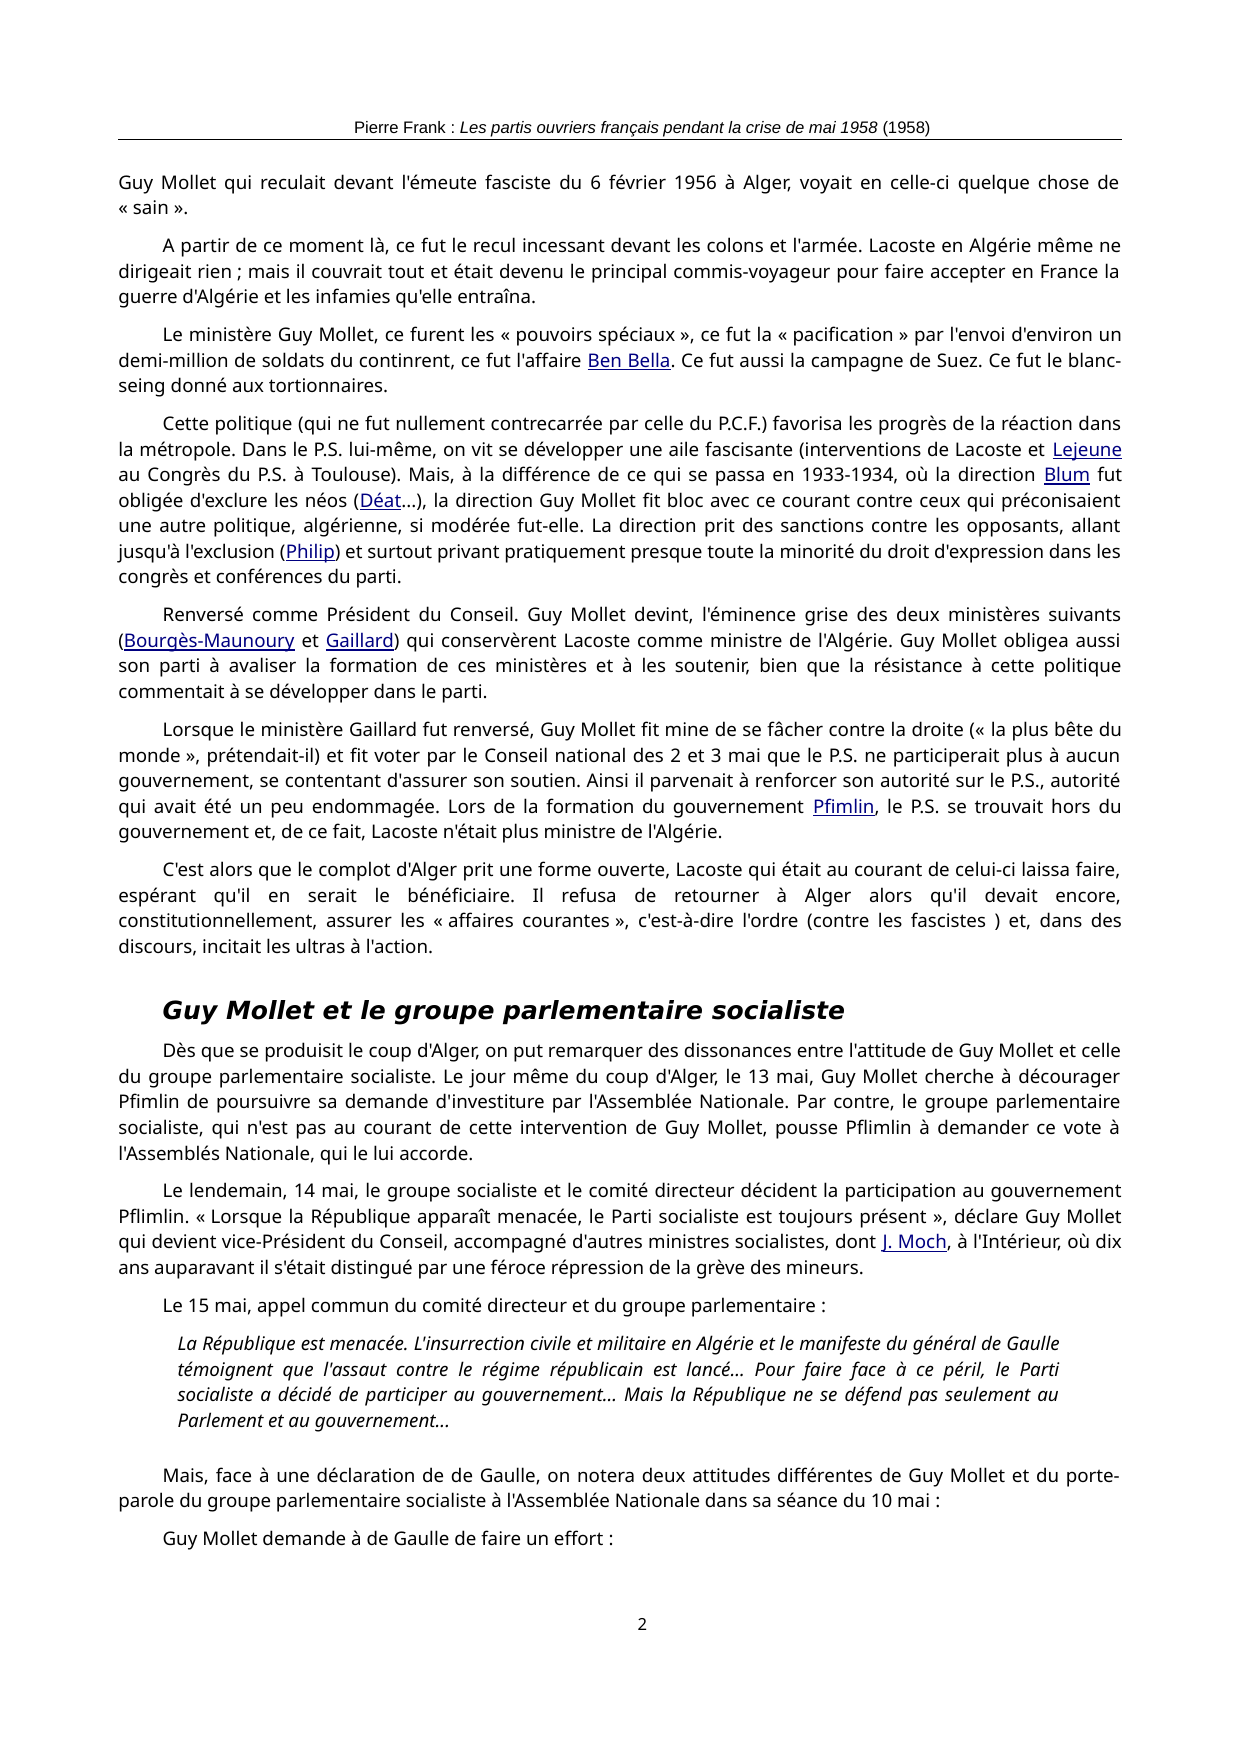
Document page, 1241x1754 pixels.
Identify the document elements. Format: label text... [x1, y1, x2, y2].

text Le lendemain, 14 mai, le groupe socialiste et le comité directeur décident la participation au gouvernement Pflimlin. « Lorsque la République apparaît menacée, le Parti socialiste est toujours présent », déclare Guy Mollet qui devient vice-Président du Conseil, accompagné d'autres ministres socialistes, dont J. Moch, à l'Intérieur, où dix ans auparavant il s'était distingué par une féroce répression de la grève des mineurs. [118, 1178, 1122, 1280]
text Guy Mollet qui reculait devant l'émeute fasciste du 6 février 1956 à Alger, voyait en celle-ci quelque chose de « sain ». [118, 169, 1122, 220]
text La République est menacée. L'insurrection civile et militaire en Algérie et le manifeste du général de Gaulle témoignent que l'assaut contre le régime républicain est lancé... Pour faire face à ce péril, le Parti socialiste a décidé de participer au gouvernement... Mais la République ne se défend pas seulement au Parlement et au gouvernement... [177, 1330, 1063, 1432]
text Cette politique (qui ne fut nullement contrecarrée par celle du P.C.F.) favorisa les progrès de la réaction dans la métropole. Dans le P.S. lui-même, on vit se développer une aile fascisante (interventions de Lacoste et Lejeune au Congrès du P.S. à Toulouse). Mais, à la différence de ce qui se passa en 1933-1934, où la direction Blum fut obligée d'exclure les néos (Déat...), la direction Guy Mollet fit bloc avec ce courant contre ceux qui préconisaient une autre politique, algérienne, si modérée fut-elle. La direction prit des sanctions contre les opposants, allant jusqu'à l'exclusion (Philip) et surtout privant pratiquement presque toute la minorité du droit d'expression dans les congrès et conférences du parti. [118, 411, 1122, 589]
text Dès que se produisit le coup d'Alger, on put remarquer des dissonances entre l'attitude de Guy Mollet et celle du groupe parlementaire socialiste. Le jour même du coup d'Alger, le 13 mai, Guy Mollet cherche à décourager Pfimlin de poursuivre sa demande d'investiture par l'Assemblée Nationale. Par contre, le groupe parlementaire socialiste, qui n'est pas au courant de cette intervention de Guy Mollet, pousse Pflimlin à demander ce vote à l'Assemblés Nationale, qui le lui accorde. [118, 1038, 1122, 1165]
text A partir de ce moment là, ce fut le recul incessant devant les colons et l'armée. Lacoste en Algérie même ne dirigeait rien ; mais il couvrait tout et était devenu le principal commis-voyageur pour faire accepter en France la guerre d'Algérie et les infamies qu'elle entraîna. [118, 232, 1122, 309]
subtitle Guy Mollet et le groupe parlementaire socialiste [118, 996, 1122, 1025]
text Le 15 mai, appel commun du comité directeur et du groupe parlementaire : [118, 1292, 1122, 1318]
text Lorsque le ministère Gaillard fut renversé, Guy Mollet fit mine de se fâcher contre la droite (« la plus bête du monde », prétendait-il) et fit voter par le Conseil national des 2 et 3 mai que le P.S. ne participerait plus à aucun gouvernement, se contentant d'assurer son soutien. Ainsi il parvenait à renforcer son autorité sur le P.S., autorité qui avait été un peu endommagée. Lors de la formation du gouvernement Pfimlin, le P.S. se trouvait hors du gouvernement et, de ce fait, Lacoste n'était plus ministre de l'Algérie. [118, 716, 1122, 844]
text Renversé comme Président du Conseil. Guy Mollet devint, l'éminence grise des deux ministères suivants (Bourgès-Maunoury et Gaillard) qui conservèrent Lacoste comme ministre de l'Algérie. Guy Mollet obligea aussi son parti à avaliser la formation de ces ministères et à les soutenir, bien que la résistance à cette politique commentait à se développer dans le parti. [118, 602, 1122, 704]
text Guy Mollet demande à de Gaulle de faire un effort : [118, 1526, 1122, 1551]
text Mais, face à une déclaration de de Gaulle, on notera deux attitudes différentes de Guy Mollet et du porte-parole du groupe parlementaire socialiste à l'Assemblée Nationale dans sa séance du 10 mai : [118, 1462, 1122, 1513]
text C'est alors que le complot d'Alger prit une forme ouverte, Lacoste qui était au courant de celui-ci laissa faire, espérant qu'il en serait le bénéficiaire. Il refusa de retourner à Alger alors qu'il devait encore, constitutionnellement, assurer les « affaires courantes », c'est-à-dire l'ordre (contre les fascistes ) et, dans des discours, incitait les ultras à l'action. [118, 856, 1122, 958]
text Le ministère Guy Mollet, ce furent les « pouvoirs spéciaux », ce fut la « pacification » par l'envoi d'environ un demi-million de soldats du continrent, ce fut l'affaire Ben Bella. Ce fut aussi la campagne de Suez. Ce fut le blanc-seing donné aux tortionnaires. [118, 322, 1122, 398]
